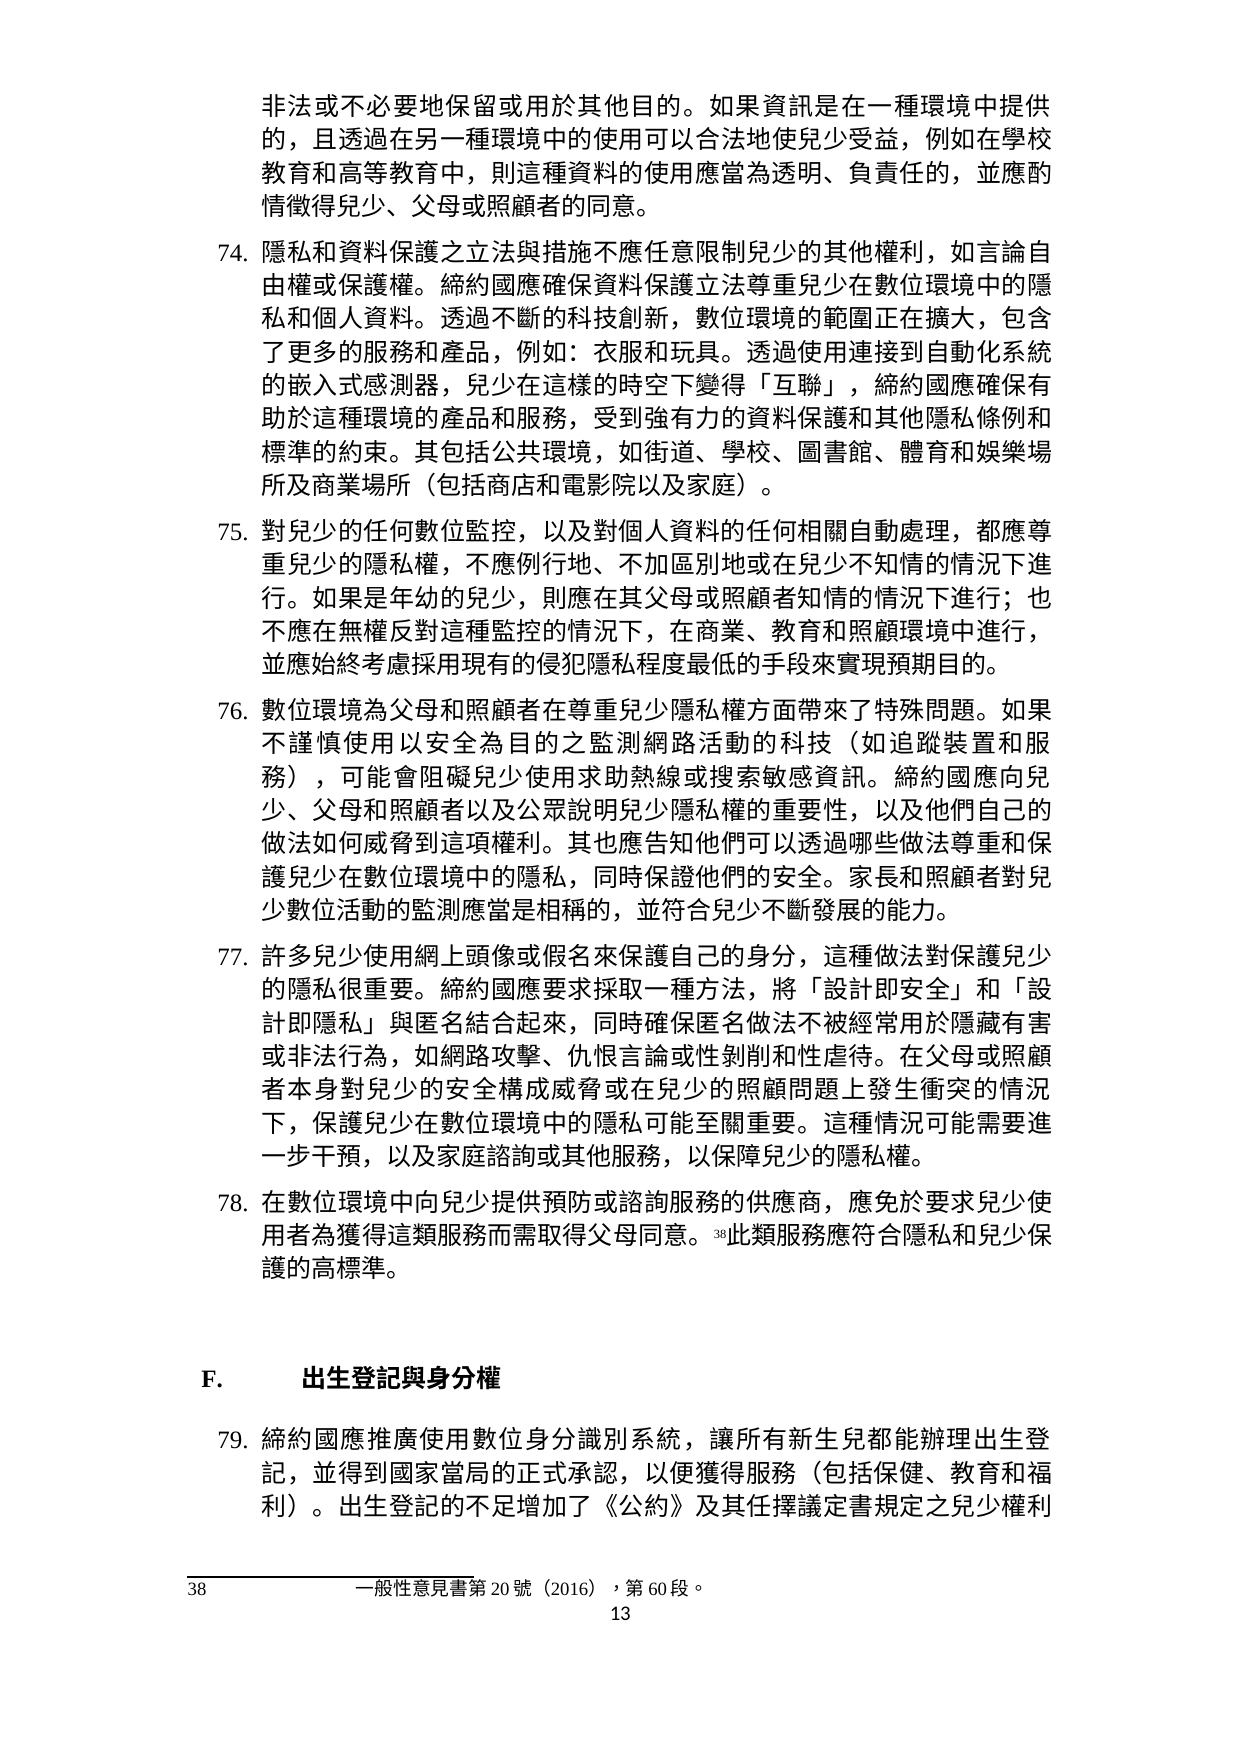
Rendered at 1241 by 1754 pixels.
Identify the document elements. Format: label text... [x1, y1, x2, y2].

text 76. 數位環境為父母和照顧者在尊重兒少隱私權方面帶來了特殊問題。如果不謹慎使用以安全為目的之監測網路活動的科技（如追蹤裝置和服務），可能會阻礙兒少使用求助熱線或搜索敏感資訊。締約國應向兒少、父母和照顧者以及公眾說明兒少隱私權的重要性，以及他們自己的做法如何威脅到這項權利。其也應告知他們可以透過哪些做法尊重和保護兒少在數位環境中的隱私，同時保證他們的安全。家長和照顧者對兒少數位活動的監測應當是相稱的，並符合兒少不斷發展的能力。 [217, 693, 1053, 926]
text 77. 許多兒少使用網上頭像或假名來保護自己的身分，這種做法對保護兒少的隱私很重要。締約國應要求採取一種方法，將「設計即安全」和「設計即隱私」與匿名結合起來，同時確保匿名做法不被經常用於隱藏有害或非法行為，如網路攻擊、仇恨言論或性剝削和性虐待。在父母或照顧者本身對兒少的安全構成威脅或在兒少的照顧問題上發生衝突的情況下，保護兒少在數位環境中的隱私可能至關重要。這種情況可能需要進一步干預，以及家庭諮詢或其他服務，以保障兒少的隱私權。 [217, 939, 1053, 1172]
text 79. 締約國應推廣使用數位身分識別系統，讓所有新生兒都能辦理出生登記，並得到國家當局的正式承認，以便獲得服務（包括保健、教育和福利）。出生登記的不足增加了《公約》及其任擇議定書規定之兒少權利 [217, 1422, 1053, 1522]
text 78. 在數位環境中向兒少提供預防或諮詢服務的供應商，應免於要求兒少使用者為獲得這類服務而需取得父母同意。此類服務應符合隱私和兒少保護的高標準。 [217, 1184, 1053, 1284]
text 74. 隱私和資料保護之立法與措施不應任意限制兒少的其他權利，如言論自由權或保護權。締約國應確保資料保護立法尊重兒少在數位環境中的隱私和個人資料。透過不斷的科技創新，數位環境的範圍正在擴大，包含了更多的服務和產品，例如：衣服和玩具。透過使用連接到自動化系統的嵌入式感測器，兒少在這樣的時空下變得「互聯」，締約國應確保有助於這種環境的產品和服務，受到強有力的資料保護和其他隱私條例和標準的約束。其包括公共環境，如街道、學校、圖書館、體育和娛樂場所及商業場所（包括商店和電影院以及家庭）。 [217, 234, 1053, 501]
list 出生登記與身分權 [201, 1334, 1053, 1397]
text 75. 對兒少的任何數位監控，以及對個人資料的任何相關自動處理，都應尊重兒少的隱私權，不應例行地、不加區別地或在兒少不知情的情況下進行。如果是年幼的兒少，則應在其父母或照顧者知情的情況下進行；也不應在無權反對這種監控的情況下，在商業、教育和照顧環境中進行，並應始終考慮採用現有的侵犯隱私程度最低的手段來實現預期目的。 [217, 514, 1053, 680]
text 一般性意見書第20號（2016），第60段。 [187, 1577, 934, 1600]
text 非法或不必要地保留或用於其他目的。如果資訊是在一種環境中提供的，且透過在另一種環境中的使用可以合法地使兒少受益，例如在學校教育和高等教育中，則這種資料的使用應當為透明、負責任的，並應酌情徵得兒少、父母或照顧者的同意。 [217, 89, 1053, 222]
